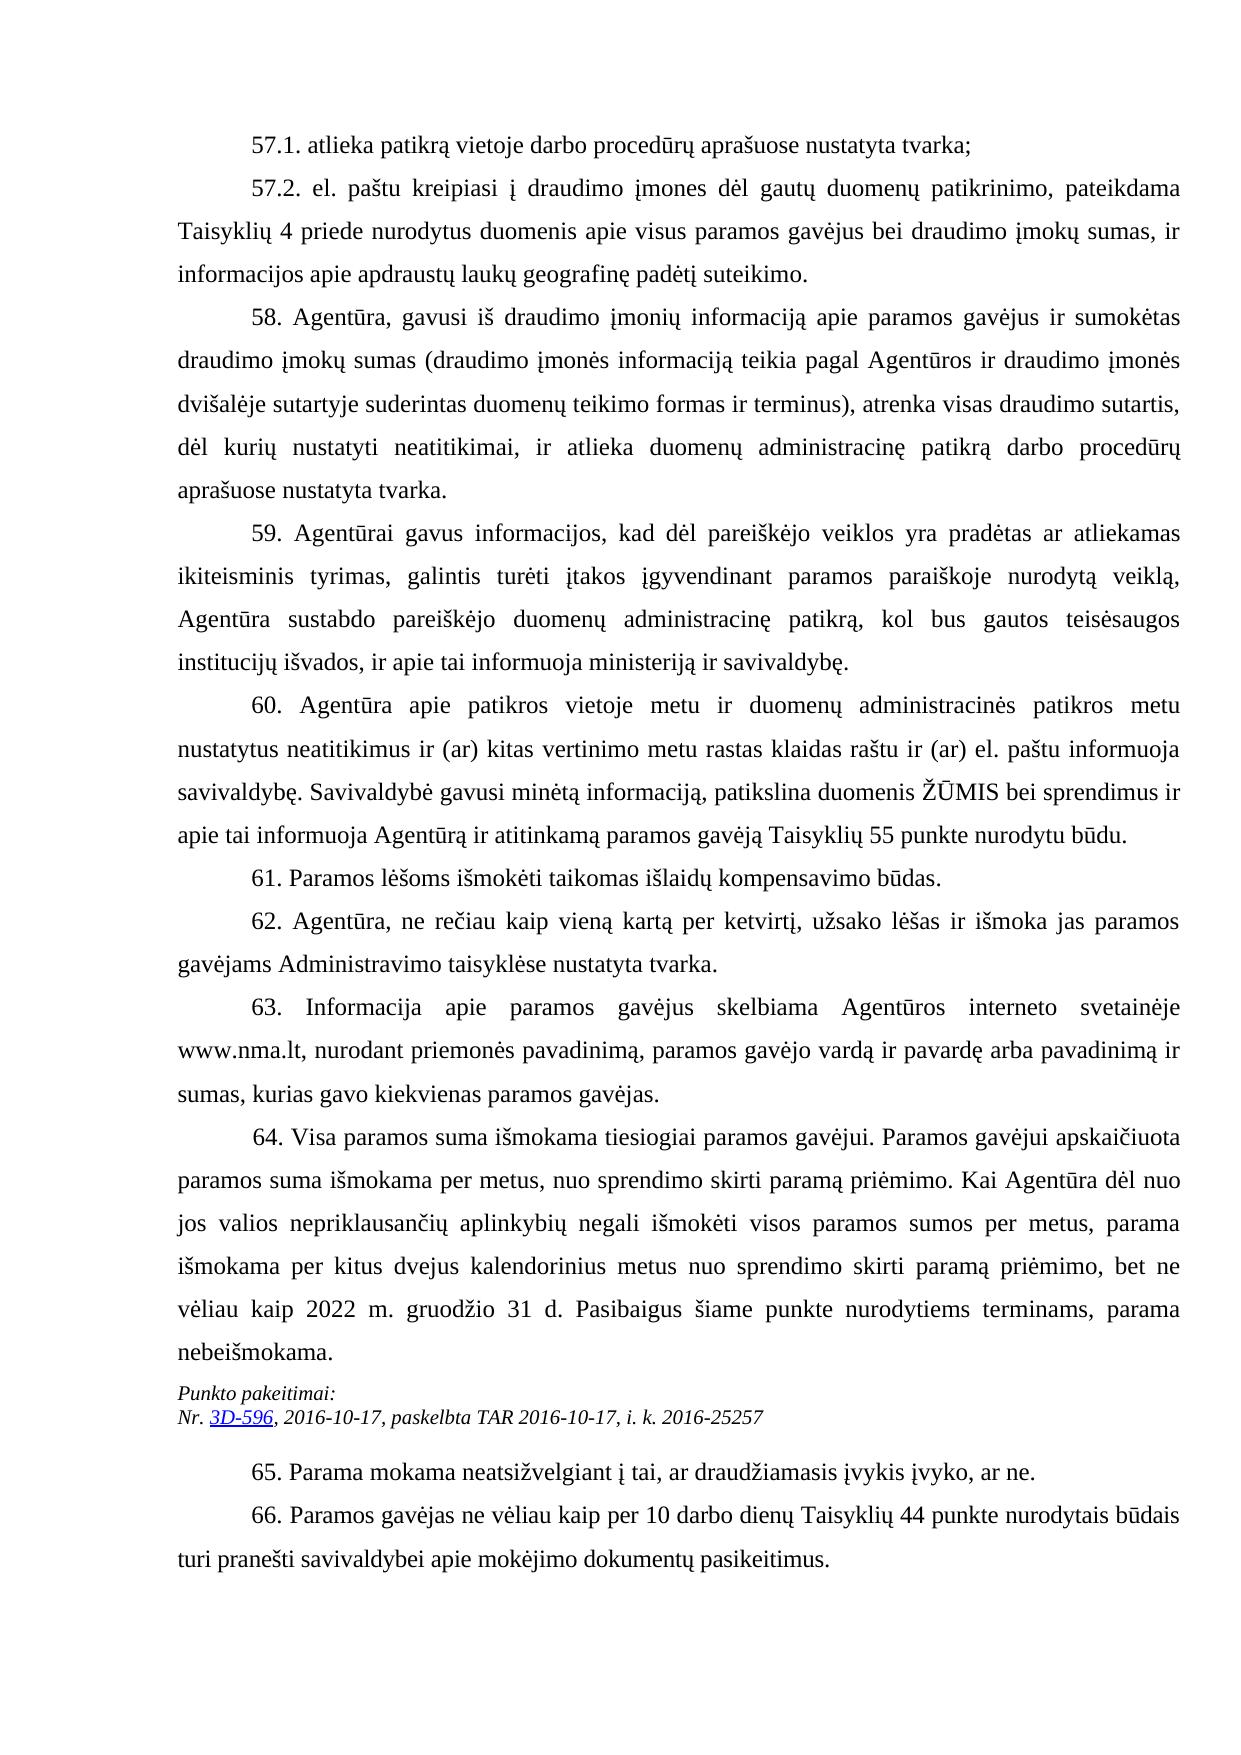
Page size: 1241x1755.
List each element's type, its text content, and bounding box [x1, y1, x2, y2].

text 63. Informacija apie paramos gavėjus skelbiama Agentūros interneto svetainėje www.nma.lt, nurodant priemonės pavadinimą, paramos gavėjo vardą ir pavardę arba pavadinimą ir sumas, kurias gavo kiekvienas paramos gavėjas. [177, 992, 1181, 1107]
text 64. Visa paramos suma išmokama tiesiogiai paramos gavėjui. Paramos gavėjui apskaičiuota paramos suma išmokama per metus, nuo sprendimo skirti paramą priėmimo. Kai Agentūra dėl nuo jos valios nepriklausančių aplinkybių negali išmokėti visos paramos sumos per metus, parama išmokama per kitus dvejus kalendorinius metus nuo sprendimo skirti paramą priėmimo, bet ne vėliau kaip 2022 m. gruodžio 31 d. Pasibaigus šiame punkte nurodytiems terminams, parama nebeišmokama. [177, 1122, 1181, 1366]
text 58. Agentūra, gavusi iš draudimo įmonių informaciją apie paramos gavėjus ir sumokėtas draudimo įmokų sumas (draudimo įmonės informaciją teikia pagal Agentūros ir draudimo įmonės dvišalėje sutartyje suderintas duomenų teikimo formas ir terminus), atrenka visas draudimo sutartis, dėl kurių nustatyti neatitikimai, ir atlieka duomenų administracinę patikrą darbo procedūrų aprašuose nustatyta tvarka. [177, 302, 1181, 504]
text 61. Paramos lėšoms išmokėti taikomas išlaidų kompensavimo būdas. [177, 863, 1181, 892]
text Nr. 3D-596, 2016-10-17, paskelbta TAR 2016-10-17, i. k. 2016-25257 [177, 1404, 1181, 1429]
text 57.2. el. paštu kreipiasi į draudimo įmones dėl gautų duomenų patikrinimo, pateikdama Taisyklių 4 priede nurodytus duomenis apie visus paramos gavėjus bei draudimo įmokų sumas, ir informacijos apie apdraustų laukų geografinę padėtį suteikimo. [177, 173, 1181, 288]
text Punkto pakeitimai: [177, 1381, 1181, 1404]
text 59. Agentūrai gavus informacijos, kad dėl pareiškėjo veiklos yra pradėtas ar atliekamas ikiteisminis tyrimas, galintis turėti įtakos įgyvendinant paramos paraiškoje nurodytą veiklą, Agentūra sustabdo pareiškėjo duomenų administracinę patikrą, kol bus gautos teisėsaugos institucijų išvados, ir apie tai informuoja ministeriją ir savivaldybę. [177, 518, 1181, 676]
text 62. Agentūra, ne rečiau kaip vieną kartą per ketvirtį, užsako lėšas ir išmoka jas paramos gavėjams Administravimo taisyklėse nustatyta tvarka. [177, 906, 1181, 978]
text 66. Paramos gavėjas ne vėliau kaip per 10 darbo dienų Taisyklių 44 punkte nurodytais būdais turi pranešti savivaldybei apie mokėjimo dokumentų pasikeitimus. [177, 1501, 1181, 1572]
text 57.1. atlieka patikrą vietoje darbo procedūrų aprašuose nustatyta tvarka; [177, 130, 1181, 159]
text 60. Agentūra apie patikros vietoje metu ir duomenų administracinės patikros metu nustatytus neatitikimus ir (ar) kitas vertinimo metu rastas klaidas raštu ir (ar) el. paštu informuoja savivaldybę. Savivaldybė gavusi minėtą informaciją, patikslina duomenis ŽŪMIS bei sprendimus ir apie tai informuoja Agentūrą ir atitinkamą paramos gavėją Taisyklių 55 punkte nurodytu būdu. [177, 691, 1181, 849]
text 65. Parama mokama neatsižvelgiant į tai, ar draudžiamasis įvykis įvyko, ar ne. [177, 1457, 1181, 1486]
